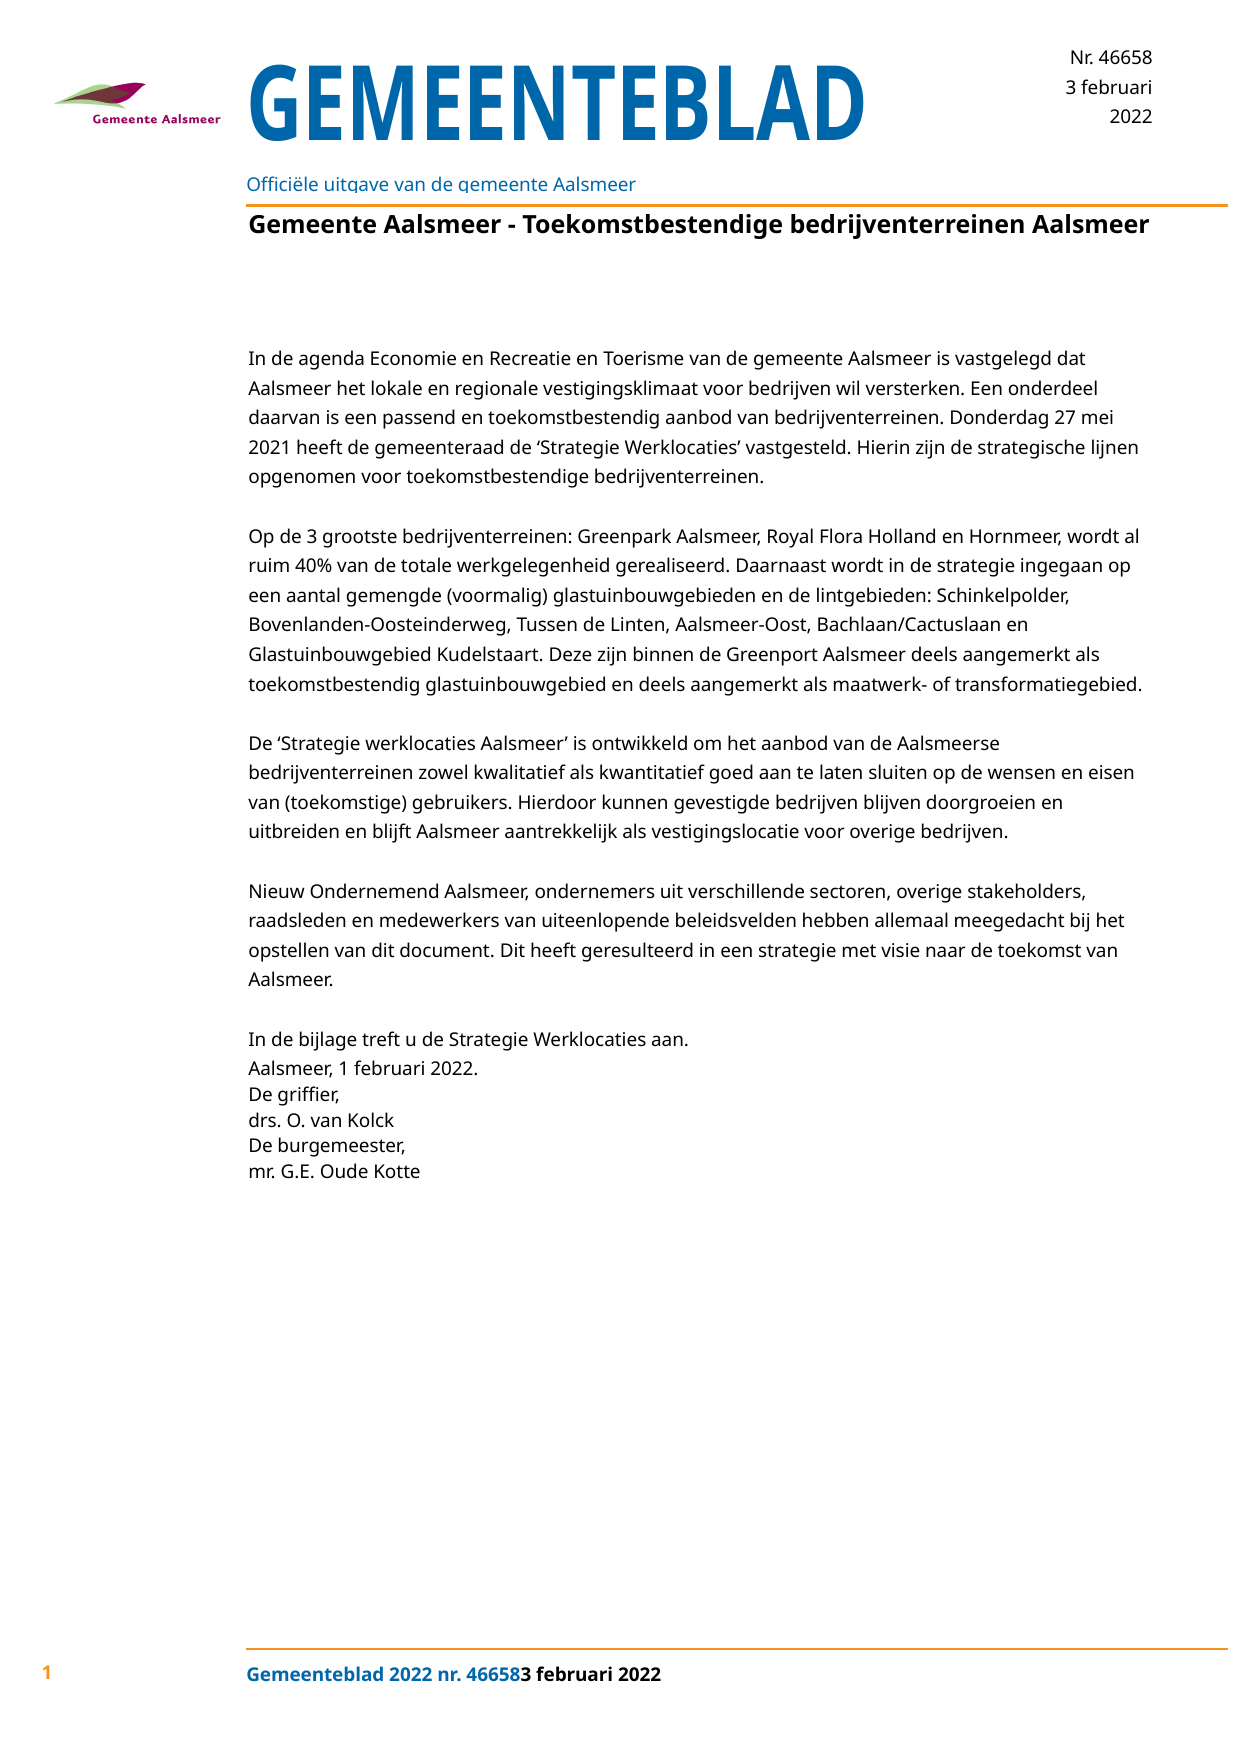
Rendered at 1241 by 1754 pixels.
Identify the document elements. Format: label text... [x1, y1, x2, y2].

text Op de 3 grootste bedrijventerreinen: Greenpark Aalsmeer, Royal Flora Holland en Hornmeer, wordt al ruim 40% van de totale werkgelegenheid gerealiseerd. Daarnaast wordt in de strategie ingegaan op een aantal gemengde (voormalig) glastuinbouwgebieden en de lintgebieden: Schinkelpolder, Bovenlanden-Oosteinderweg, Tussen de Linten, Aalsmeer-Oost, Bachlaan/Cactuslaan en Glastuinbouwgebied Kudelstaart. Deze zijn binnen de Greenport Aalsmeer deels aangemerkt als toekomstbestendig glastuinbouwgebied en deels aangemerkt als maatwerk- of transformatiegebied. [248, 523, 1152, 696]
text In de bijlage treft u de Strategie Werklocaties aan. [248, 1026, 1152, 1051]
text De ‘Strategie werklocaties Aalsmeer’ is ontwikkeld om het aanbod van de Aalsmeerse bedrijventerreinen zowel kwalitatief als kwantitatief goed aan te laten sluiten op de wensen en eisen van (toekomstige) gebruikers. Hierdoor kunnen gevestigde bedrijven blijven doorgroeien en uitbreiden en blijft Aalsmeer aantrekkelijk als vestigingslocatie voor overige bedrijven. [248, 730, 1152, 844]
text De griffier, [248, 1081, 1152, 1107]
text De burgemeester, [248, 1132, 1152, 1158]
text mr. G.E. Oude Kotte [248, 1158, 1152, 1184]
text drs. O. van Kolck [248, 1107, 1152, 1132]
text In de agenda Economie en Recreatie en Toerisme van de gemeente Aalsmeer is vastgelegd dat Aalsmeer het lokale en regionale vestigingsklimaat voor bedrijven wil versterken. Een onderdeel daarvan is een passend en toekomstbestendig aanbod van bedrijventerreinen. Donderdag 27 mei 2021 heeft de gemeenteraad de ‘Strategie Werklocaties’ vastgesteld. Hierin zijn de strategische lijnen opgenomen voor toekomstbestendige bedrijventerreinen. [248, 345, 1152, 489]
text Aalsmeer, 1 februari 2022. [248, 1055, 1152, 1081]
text Gemeente Aalsmeer - Toekomstbestendige bedrijventerreinen Aalsmeer [248, 207, 1152, 241]
text Nieuw Ondernemend Aalsmeer, ondernemers uit verschillende sectoren, overige stakeholders, raadsleden en medewerkers van uiteenlopende beleidsvelden hebben allemaal meegedacht bij het opstellen van dit document. Dit heeft geresulteerd in een strategie met visie naar de toekomst van Aalsmeer. [248, 878, 1152, 992]
picture [41, 47, 231, 172]
